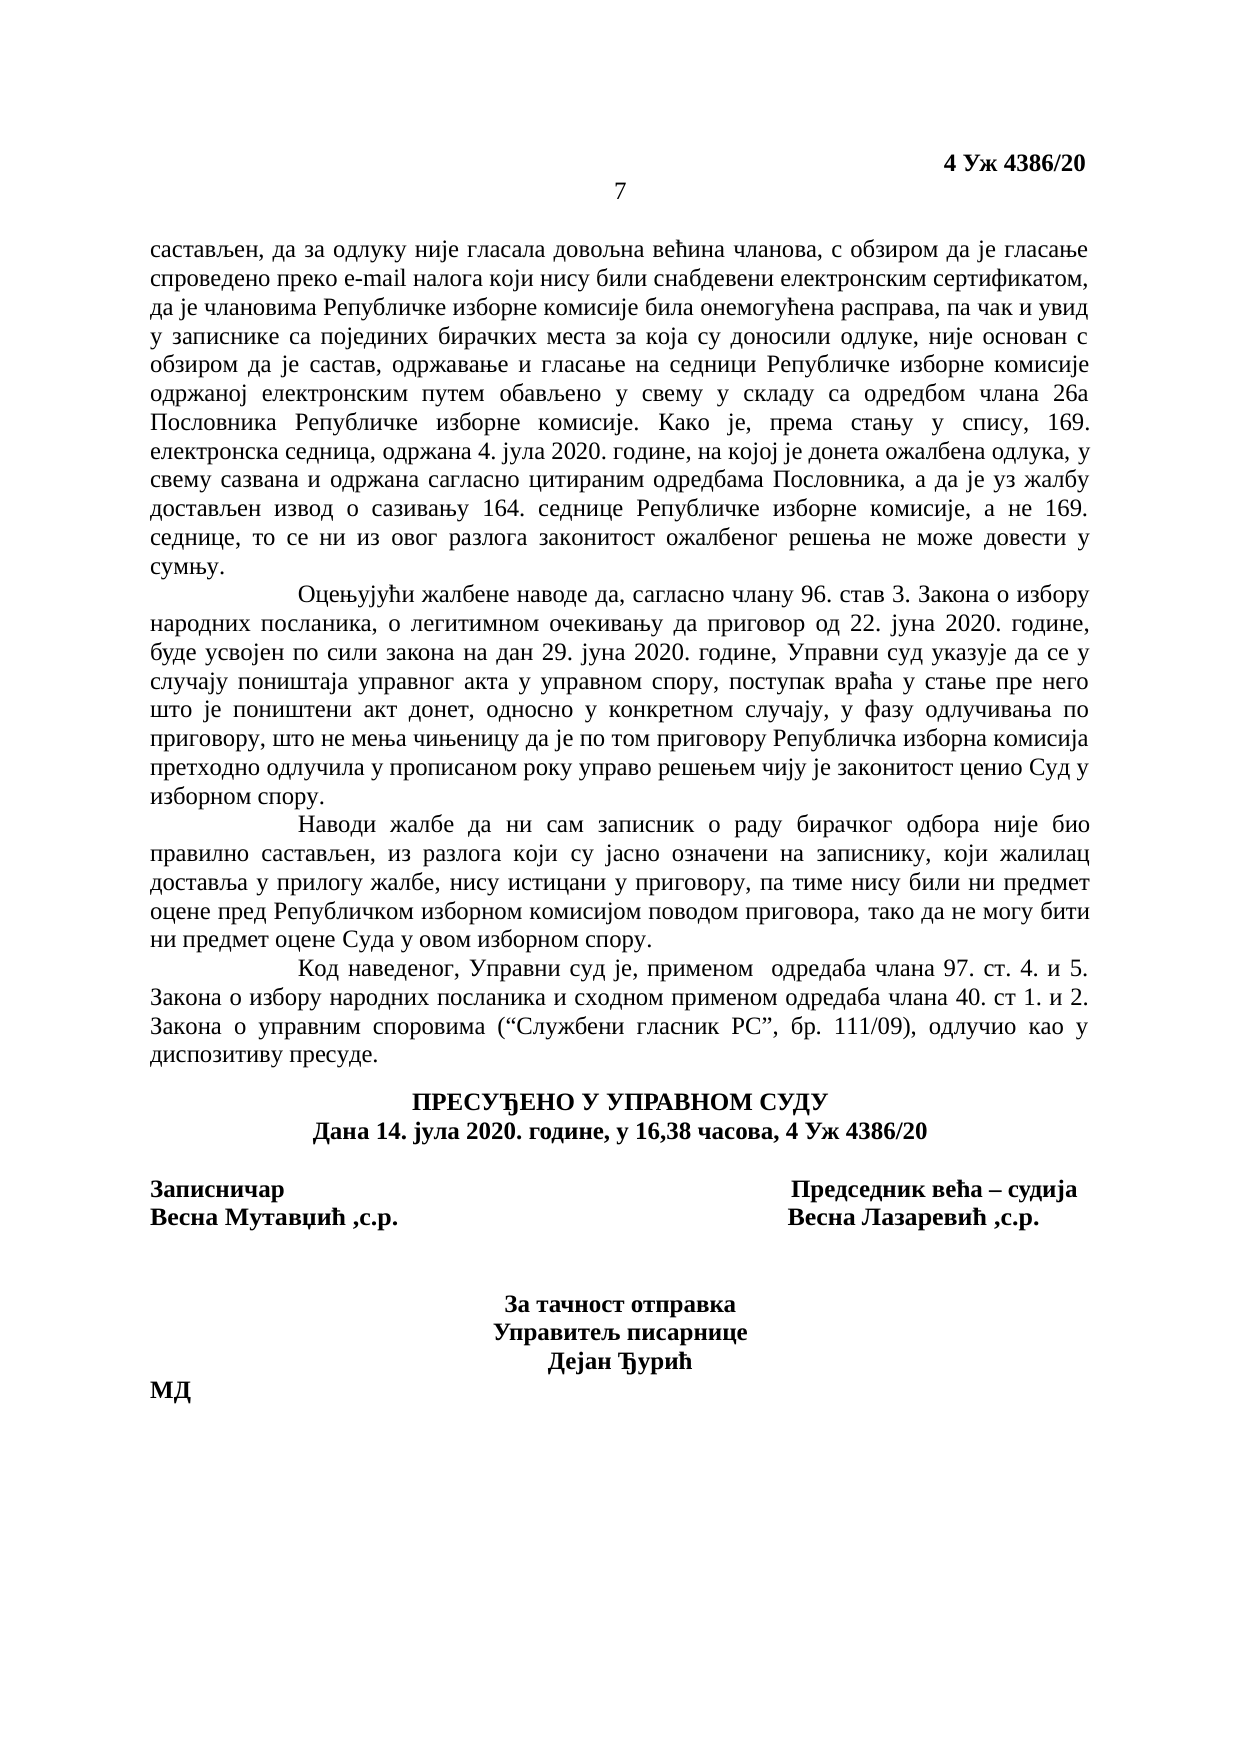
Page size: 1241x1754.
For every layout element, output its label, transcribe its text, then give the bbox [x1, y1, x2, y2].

text ПРЕСУЂЕНО У УПРАВНОМ СУДУ [150, 1087, 1090, 1116]
text Записничар Председник већа – судија [150, 1174, 1090, 1202]
text За тачност отправка [150, 1289, 1090, 1317]
text Дана 14. јула 2020. године, у 16,38 часова, 4 Уж 4386/20 [150, 1116, 1090, 1145]
text Весна Мутавџић ,с.р. Весна Лазаревић ,с.р. [150, 1202, 1090, 1231]
text Наводи жалбе да ни сам записник о раду бирачког одбора није био правилно састављен, из разлога који су јасно означени на записнику, који жалилац доставља у прилогу жалбе, нису истицани у приговору, па тиме нису били ни предмет оцене пред Републичком изборном комисијом поводом приговора, тако да не могу бити ни предмет оцене Суда у овом изборном спору. [150, 809, 1090, 953]
text Управитељ писарнице [150, 1317, 1090, 1346]
text Код наведеног, Управни суд је, применом одредаба члана 97. ст. 4. и 5. Закона о избору народних посланика и сходном применом одредаба члана 40. ст 1. и 2. Закона о управним споровима (“Службени гласник РС”, бр. 111/09), одлучио као у диспозитиву пресуде. [150, 953, 1090, 1068]
text Дејан Ђурић [150, 1346, 1090, 1375]
text састављен, да за одлуку није гласала довољна већина чланова, с обзиром да је гласање спроведено преко e-mail налога који нису били снабдевени електронским сертификатом, да је члановима Републичке изборне комисије била онемогућена расправа, па чак и увид у записнике са појединих бирачких места за која су доносили одлуке, није основан с обзиром да је састав, одржавање и гласање на седници Републичке изборне комисије одржаној електронским путем обављено у свему у складу са одредбом члана 26а Пословника Републичке изборне комисије. Како је, према стању у спису, 169. електронска седница, одржана 4. јула 2020. године, на којој је донета ожалбена одлука, у свему сазвана и одржана сагласно цитираним одредбама Пословника, а да је уз жалбу достављен извод о сазивању 164. седнице Републичке изборне комисије, а не 169. седнице, то се ни из овог разлога законитост ожалбеног решења не може довести у сумњу. [150, 234, 1090, 579]
text МД [150, 1375, 1090, 1404]
text Оцењујући жалбене наводе да, сагласно члану 96. став 3. Закона о избору народних посланика, о легитимном очекивању да приговор од 22. јуна 2020. године, буде усвојен по сили закона на дан 29. јуна 2020. године, Управни суд указује да се у случају поништаја управног акта у управном спору, поступак враћа у стање пре него што је поништени акт донет, односно у конкретном случају, у фазу одлучивања по приговору, што не мења чињеницу да је по том приговору Републичка изборна комисија претходно одлучила у прописаном року управо решењем чију је законитост ценио Суд у изборном спору. [150, 579, 1090, 809]
